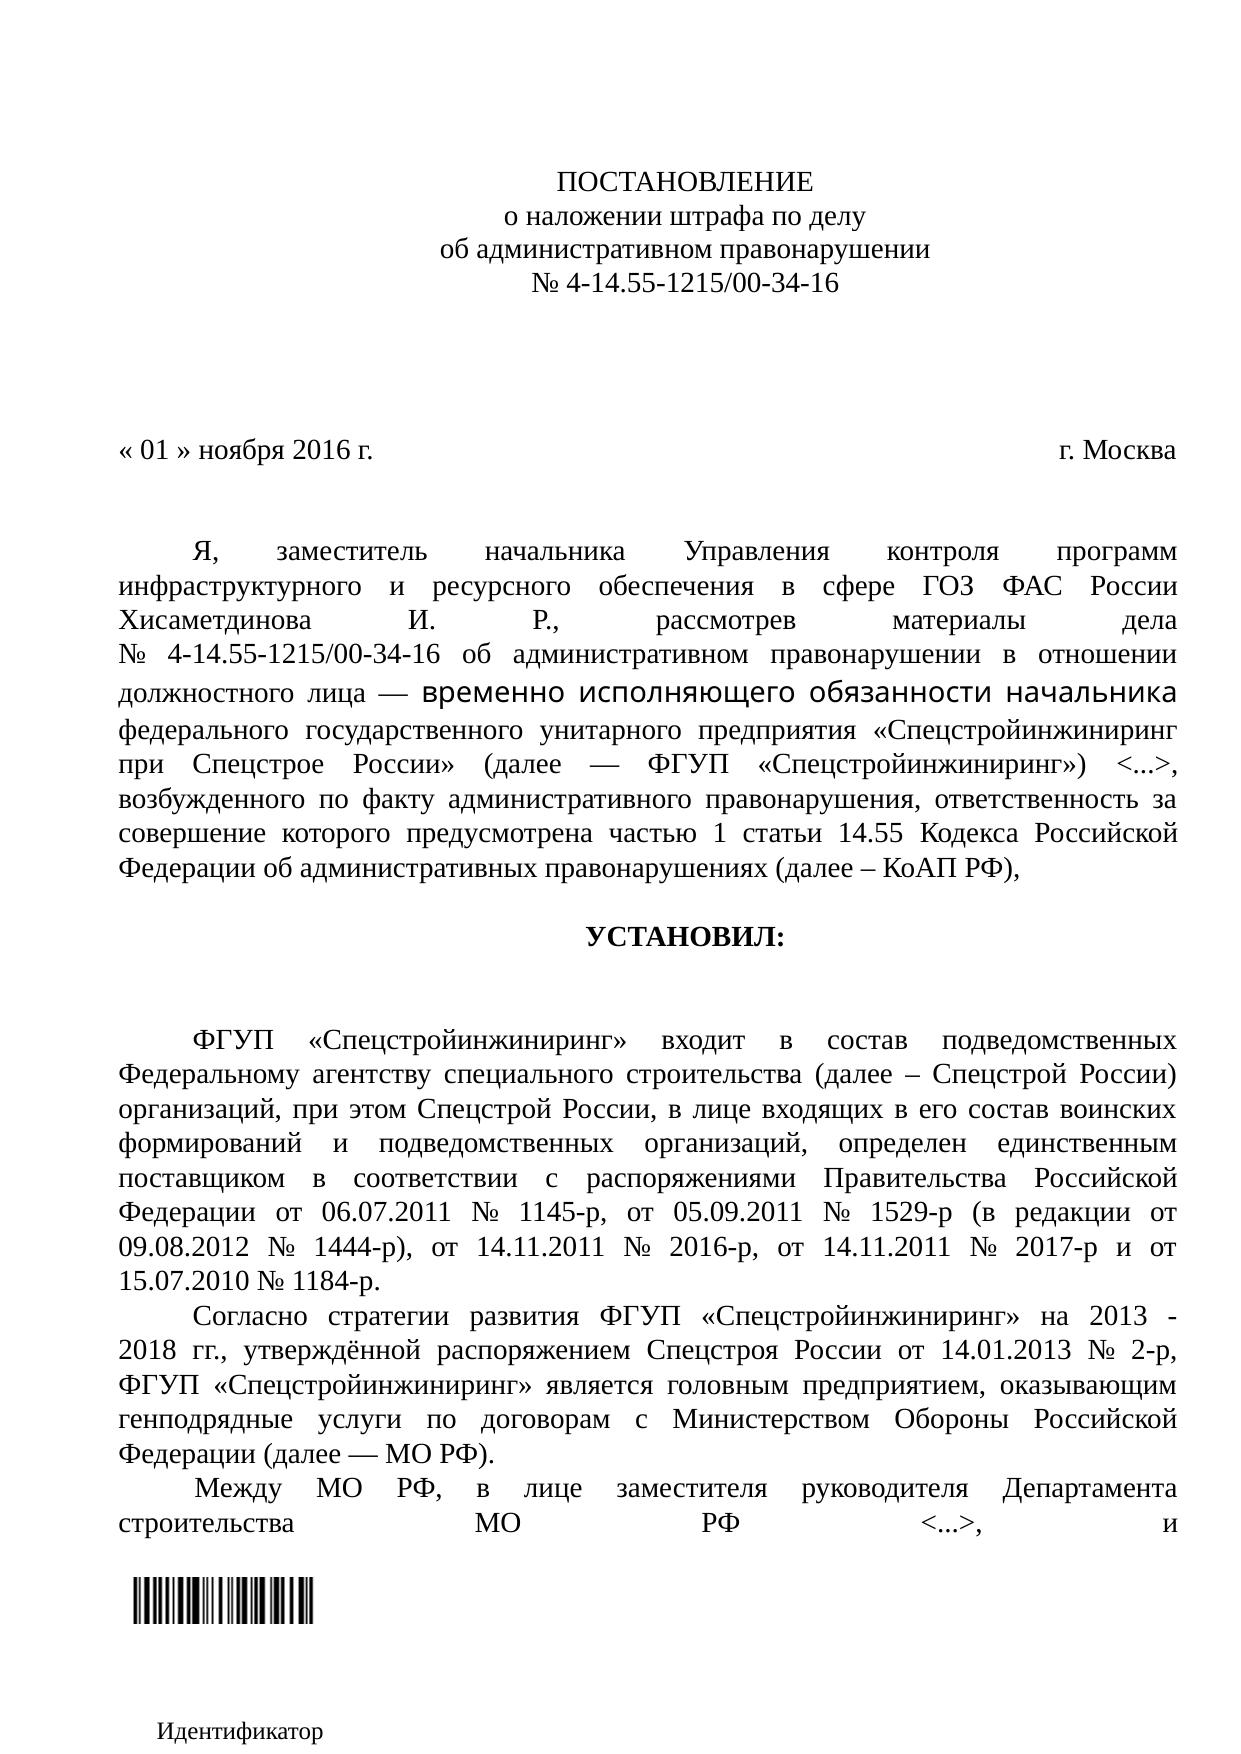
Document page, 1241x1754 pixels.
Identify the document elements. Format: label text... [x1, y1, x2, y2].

text о наложении штрафа по делу [118, 198, 1178, 231]
text ФГУП «Спецстройинжиниринг» входит в состав подведомственных Федеральному агентству специального строительства (далее – Спецстрой России) организаций, при этом Спецстрой России, в лице входящих в его состав воинских формирований и подведомственных организаций, определен единственным поставщиком в соответствии с распоряжениями Правительства Российской Федерации от 06.07.2011 № 1145-р, от 05.09.2011 № 1529-р (в редакции от 09.08.2012 № 1444-р), от 14.11.2011 № 2016-р, от 14.11.2011 № 2017-р и от 15.07.2010 № 1184-р. [118, 1022, 1178, 1297]
text об административном правонарушении [118, 231, 1178, 265]
picture [118, 1577, 331, 1624]
text УСТАНОВИЛ: [118, 919, 1178, 952]
text ПОСТАНОВЛЕНИЕ [118, 164, 1178, 198]
text Между МО РФ, в лице заместителя руководителя Департамента строительства МО РФ <...>, и [118, 1470, 1178, 1538]
text № 4-14.55-1215/00-34-16 [118, 265, 1178, 298]
text « 01 » ноября 2016 г. г. Москва [118, 432, 1178, 466]
text Согласно стратегии развития ФГУП «Спецстройинжиниринг» на 2013 - 2018 гг., утверждённой распоряжением Спецстроя России от 14.01.2013 № 2-р, ФГУП «Спецстройинжиниринг» является головным предприятием, оказывающим генподрядные услуги по договорам с Министерством Обороны Российской Федерации (далее — МО РФ). [118, 1298, 1178, 1469]
text Я, заместитель начальника Управления контроля программ инфраструктурного и ресурсного обеспечения в сфере ГОЗ ФАС России Хисаметдинова И. Р., рассмотрев материалы дела № 4-14.55-1215/00-34-16 об административном правонарушении в отношении должностного лица — временно исполняющего обязанности начальника федерального государственного унитарного предприятия «Спецстройинжиниринг при Спецстрое России» (далее — ФГУП «Спецстройинжиниринг») <...>, возбужденного по факту административного правонарушения, ответственность за совершение которого предусмотрена частью 1 статьи 14.55 Кодекса Российской Федерации об административных правонарушениях (далее – КоАП РФ), [118, 533, 1178, 883]
